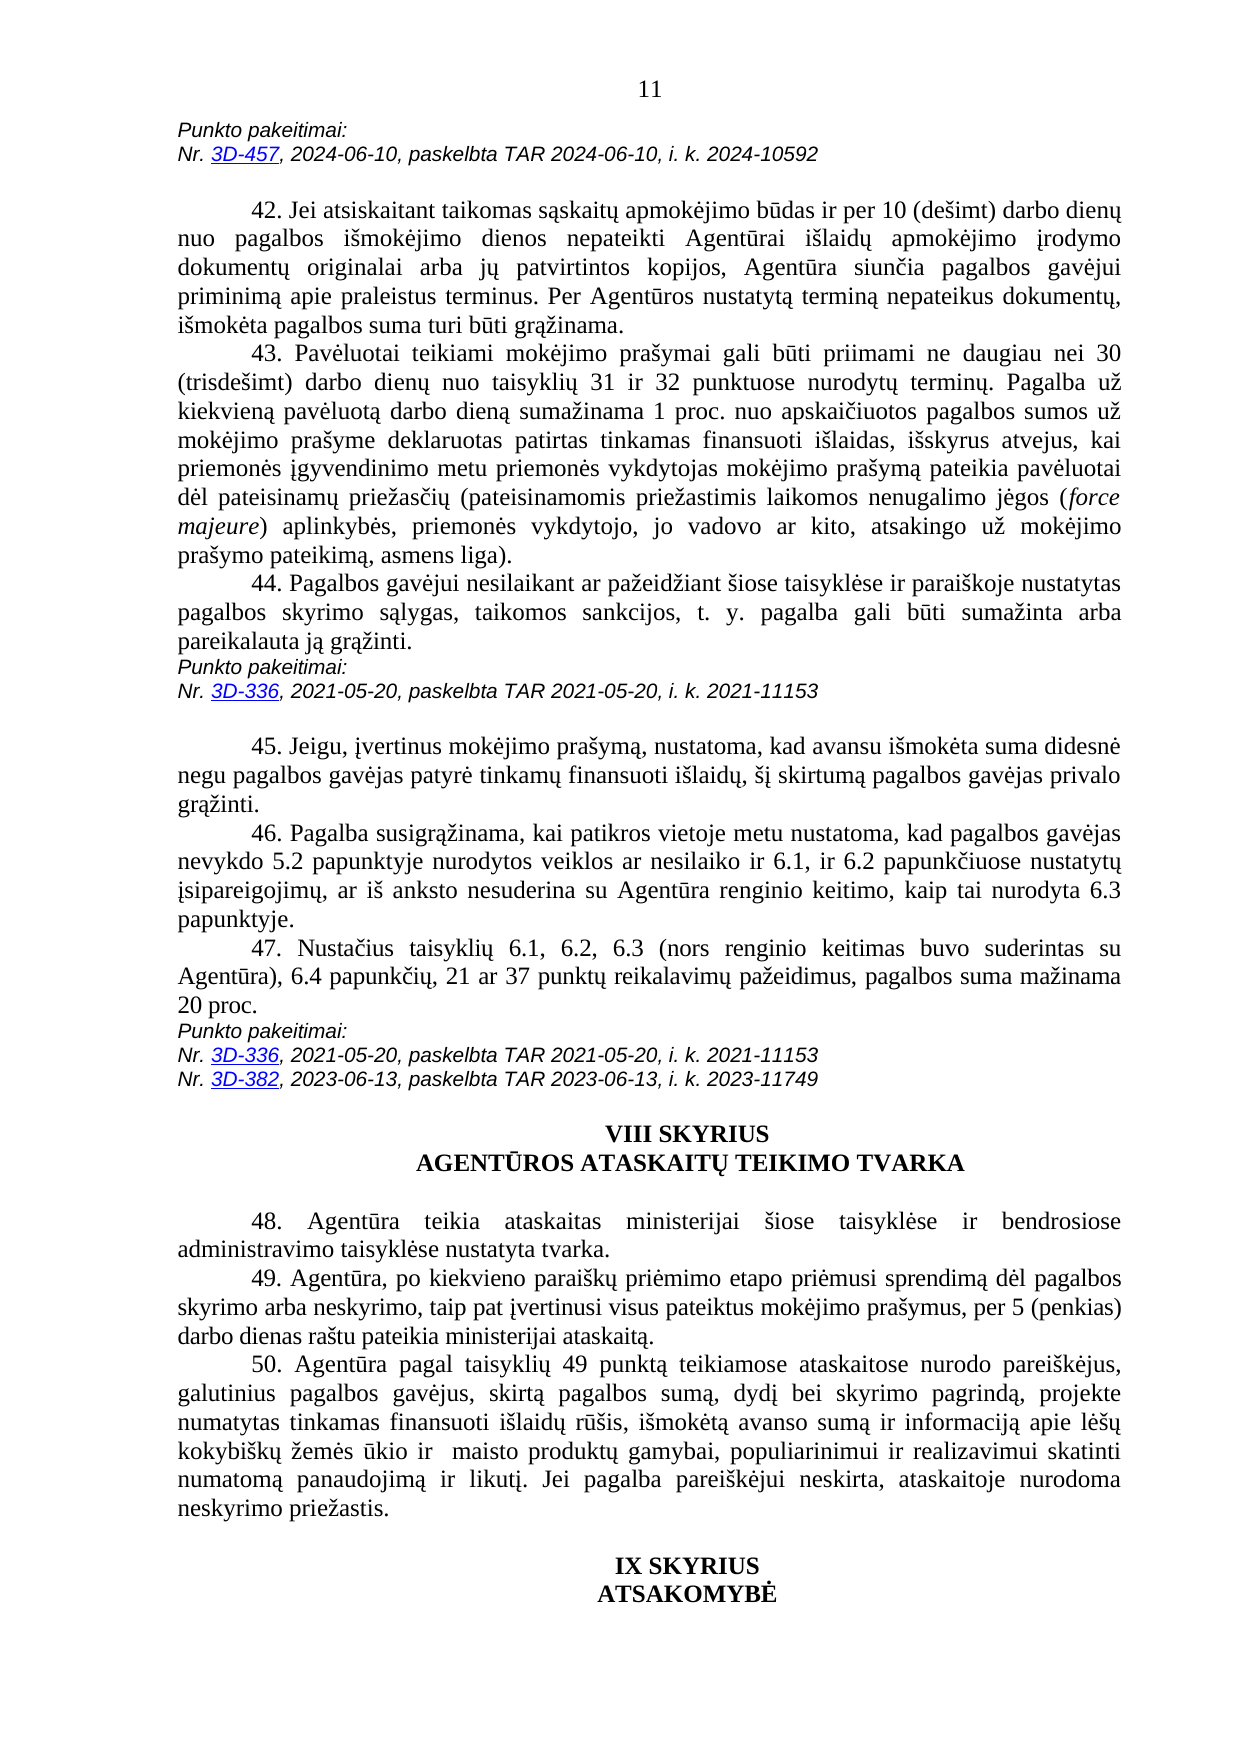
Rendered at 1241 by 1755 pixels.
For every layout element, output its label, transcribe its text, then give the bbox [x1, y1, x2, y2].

text VIII skyrius [177, 1119, 1122, 1148]
text 48. Agentūra teikia ataskaitas ministerijai šiose taisyklėse ir bendrosiose administravimo taisyklėse nustatyta tvarka. [177, 1206, 1122, 1263]
text 49. Agentūra, po kiekvieno paraiškų priėmimo etapo priėmusi sprendimą dėl pagalbos skyrimo arba neskyrimo, taip pat įvertinusi visus pateiktus mokėjimo prašymus, per 5 (penkias) darbo dienas raštu pateikia ministerijai ataskaitą. [177, 1263, 1122, 1349]
text Nr. 3D-336, 2021-05-20, paskelbta TAR 2021-05-20, i. k. 2021-11153 [177, 1043, 1122, 1067]
text Punkto pakeitimai: [177, 655, 1122, 679]
text 50. Agentūra pagal taisyklių 49 punktą teikiamose ataskaitose nurodo pareiškėjus, galutinius pagalbos gavėjus, skirtą pagalbos sumą, dydį bei skyrimo pagrindą, projekte numatytas tinkamas finansuoti išlaidų rūšis, išmokėtą avanso sumą ir informaciją apie lėšų kokybiškų žemės ūkio ir maisto produktų gamybai, populiarinimui ir realizavimui skatinti numatomą panaudojimą ir likutį. Jei pagalba pareiškėjui neskirta, ataskaitoje nurodoma neskyrimo priežastis. [177, 1349, 1122, 1522]
text 42. Jei atsiskaitant taikomas sąskaitų apmokėjimo būdas ir per 10 (dešimt) darbo dienų nuo pagalbos išmokėjimo dienos nepateikti Agentūrai išlaidų apmokėjimo įrodymo dokumentų originalai arba jų patvirtintos kopijos, Agentūra siunčia pagalbos gavėjui priminimą apie praleistus terminus. Per Agentūros nustatytą terminą nepateikus dokumentų, išmokėta pagalbos suma turi būti grąžinama. [177, 195, 1122, 338]
text Punkto pakeitimai: [177, 118, 1122, 142]
text Nr. 3D-336, 2021-05-20, paskelbta TAR 2021-05-20, i. k. 2021-11153 [177, 679, 1122, 703]
text Nr. 3D-382, 2023-06-13, paskelbta TAR 2023-06-13, i. k. 2023-11749 [177, 1067, 1122, 1091]
text 47. Nustačius taisyklių 6.1, 6.2, 6.3 (nors renginio keitimas buvo suderintas su Agentūra), 6.4 papunkčių, 21 ar 37 punktų reikalavimų pažeidimus, pagalbos suma mažinama 20 proc. [177, 933, 1122, 1019]
text ATSAKOMYBĖ [177, 1579, 1122, 1608]
text 46. Pagalba susigrąžinama, kai patikros vietoje metu nustatoma, kad pagalbos gavėjas nevykdo 5.2 papunktyje nurodytos veiklos ar nesilaiko ir 6.1, ir 6.2 papunkčiuose nustatytų įsipareigojimų, ar iš anksto nesuderina su Agentūra renginio keitimo, kaip tai nurodyta 6.3 papunktyje. [177, 818, 1122, 933]
text Punkto pakeitimai: [177, 1019, 1122, 1043]
text Nr. 3D-457, 2024-06-10, paskelbta TAR 2024-06-10, i. k. 2024-10592 [177, 142, 1122, 166]
text IX skyrius [177, 1551, 1122, 1579]
text AGENTŪROS ATASKAITŲ TEIKIMO TVARKA [177, 1148, 1122, 1177]
text 44. Pagalbos gavėjui nesilaikant ar pažeidžiant šiose taisyklėse ir paraiškoje nustatytas pagalbos skyrimo sąlygas, taikomos sankcijos, t. y. pagalba gali būti sumažinta arba pareikalauta ją grąžinti. [177, 568, 1122, 655]
text 43. Pavėluotai teikiami mokėjimo prašymai gali būti priimami ne daugiau nei 30 (trisdešimt) darbo dienų nuo taisyklių 31 ir 32 punktuose nurodytų terminų. Pagalba už kiekvieną pavėluotą darbo dieną sumažinama 1 proc. nuo apskaičiuotos pagalbos sumos už mokėjimo prašyme deklaruotas patirtas tinkamas finansuoti išlaidas, išskyrus atvejus, kai priemonės įgyvendinimo metu priemonės vykdytojas mokėjimo prašymą pateikia pavėluotai dėl pateisinamų priežasčių (pateisinamomis priežastimis laikomos nenugalimo jėgos (force majeure) aplinkybės, priemonės vykdytojo, jo vadovo ar kito, atsakingo už mokėjimo prašymo pateikimą, asmens liga). [177, 338, 1122, 568]
text 45. Jeigu, įvertinus mokėjimo prašymą, nustatoma, kad avansu išmokėta suma didesnė negu pagalbos gavėjas patyrė tinkamų finansuoti išlaidų, šį skirtumą pagalbos gavėjas privalo grąžinti. [177, 731, 1122, 818]
